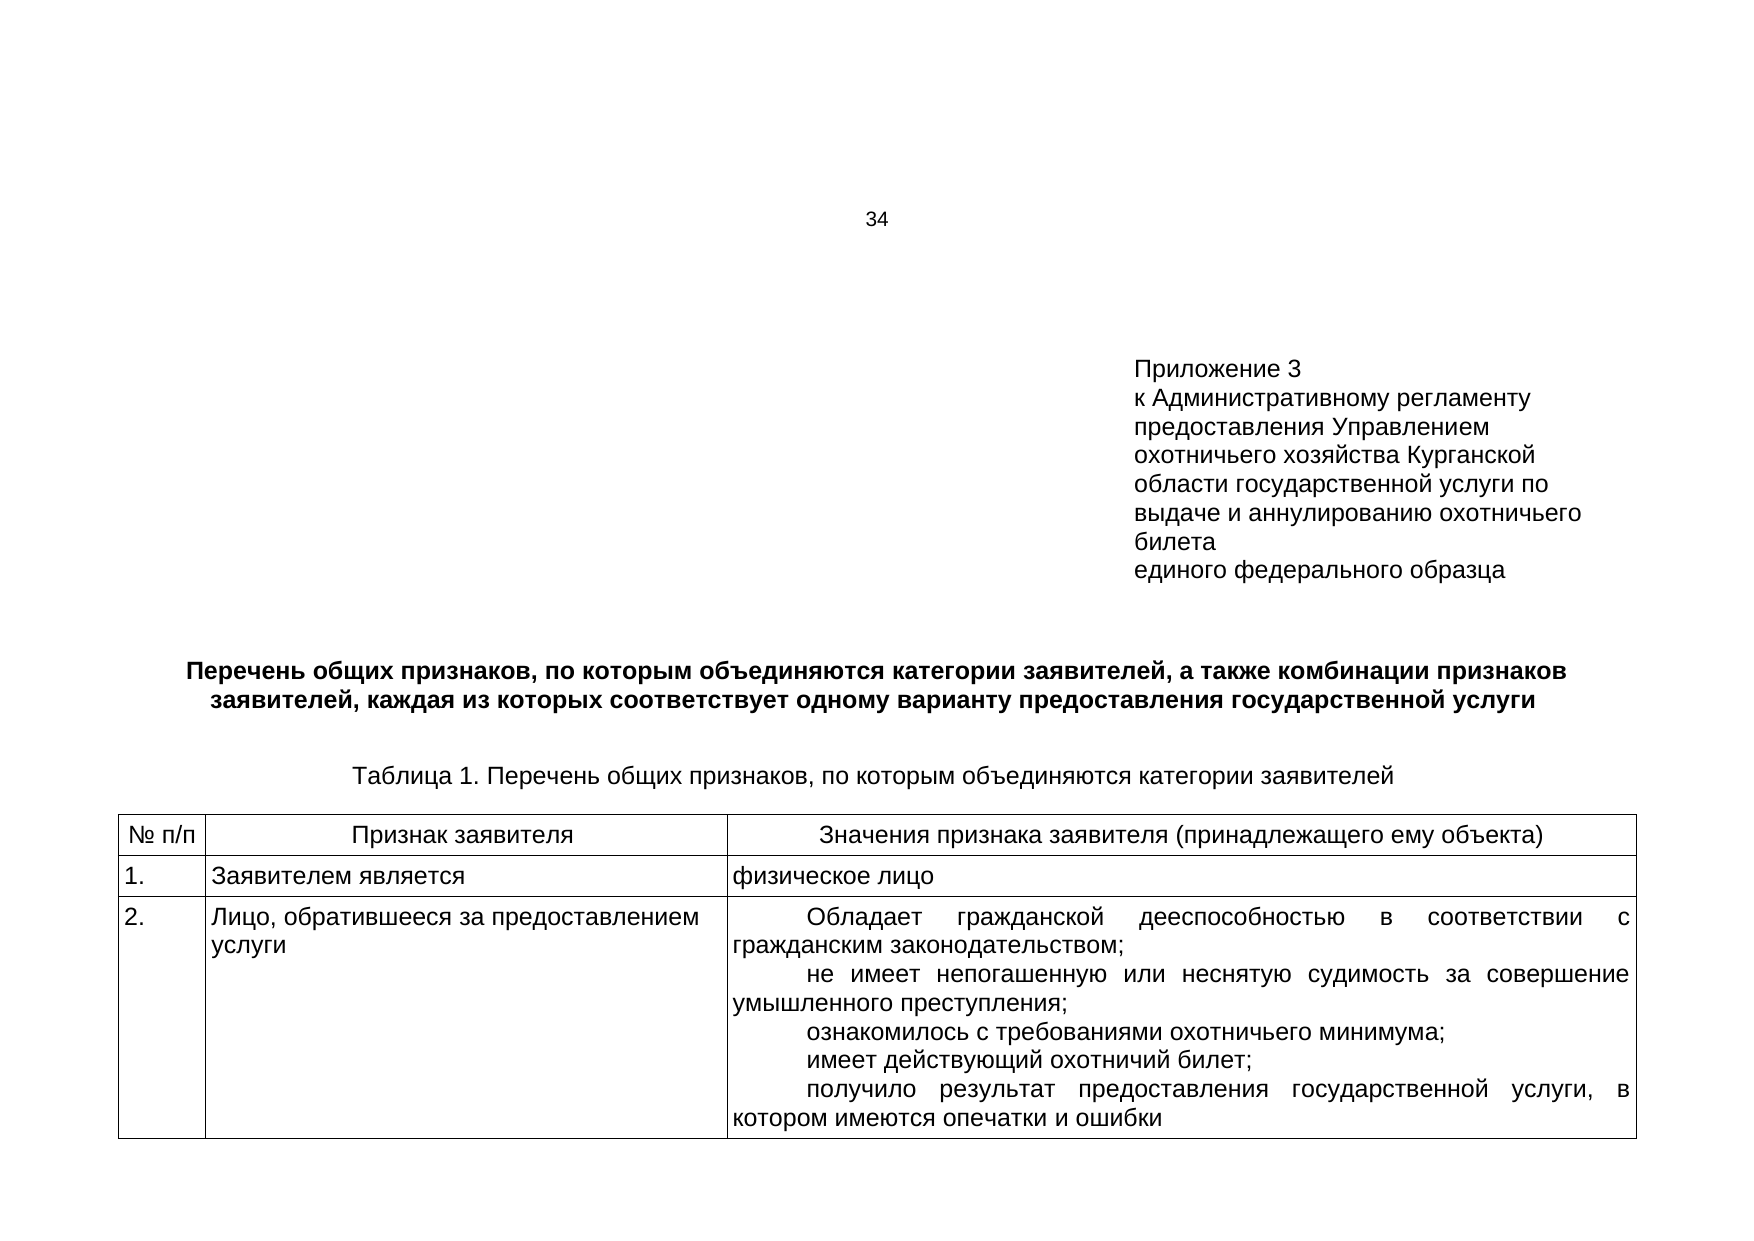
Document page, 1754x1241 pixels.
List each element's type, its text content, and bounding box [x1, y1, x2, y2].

text Приложение 3 [1134, 354, 1636, 383]
table_cell Заявителем является [206, 856, 727, 896]
table_header Признак заявителя [206, 815, 727, 855]
table_header № п/п [119, 815, 205, 855]
table_header Значения признака заявителя (принадлежащего ему объекта) [728, 815, 1636, 855]
table_cell Лицо, обратившееся за предоставлением услуги [206, 897, 727, 1137]
table_cell физическое лицо [728, 856, 1636, 896]
text Таблица 1. Перечень общих признаков, по которым объединяются категории заявителей [118, 761, 1636, 790]
text Перечень общих признаков, по которым объединяются категории заявителей, а также комбинации признаков заявителей, каждая из которых соответствует одному варианту предоставления государственной услуги [118, 656, 1636, 713]
table_cell Обладает гражданской дееспособностью в соответствии с гражданским законодательством; не имеет непогашенную или неснятую судимость за совершение умышленного преступления; ознакомилось с требованиями охотничьего минимума; имеет действующий охотничий билет; получило результат предоставления государственной услуги, в котором имеются опечатки и ошибки [728, 897, 1636, 1137]
table_cell 1. [119, 856, 205, 896]
text единого федерального образца [1134, 555, 1636, 584]
text к Административному регламенту предоставления Управлением охотничьего хозяйства Курганской области государственной услуги по выдаче и аннулированию охотничьего билета [1134, 383, 1636, 555]
table_cell 2. [119, 897, 205, 1137]
